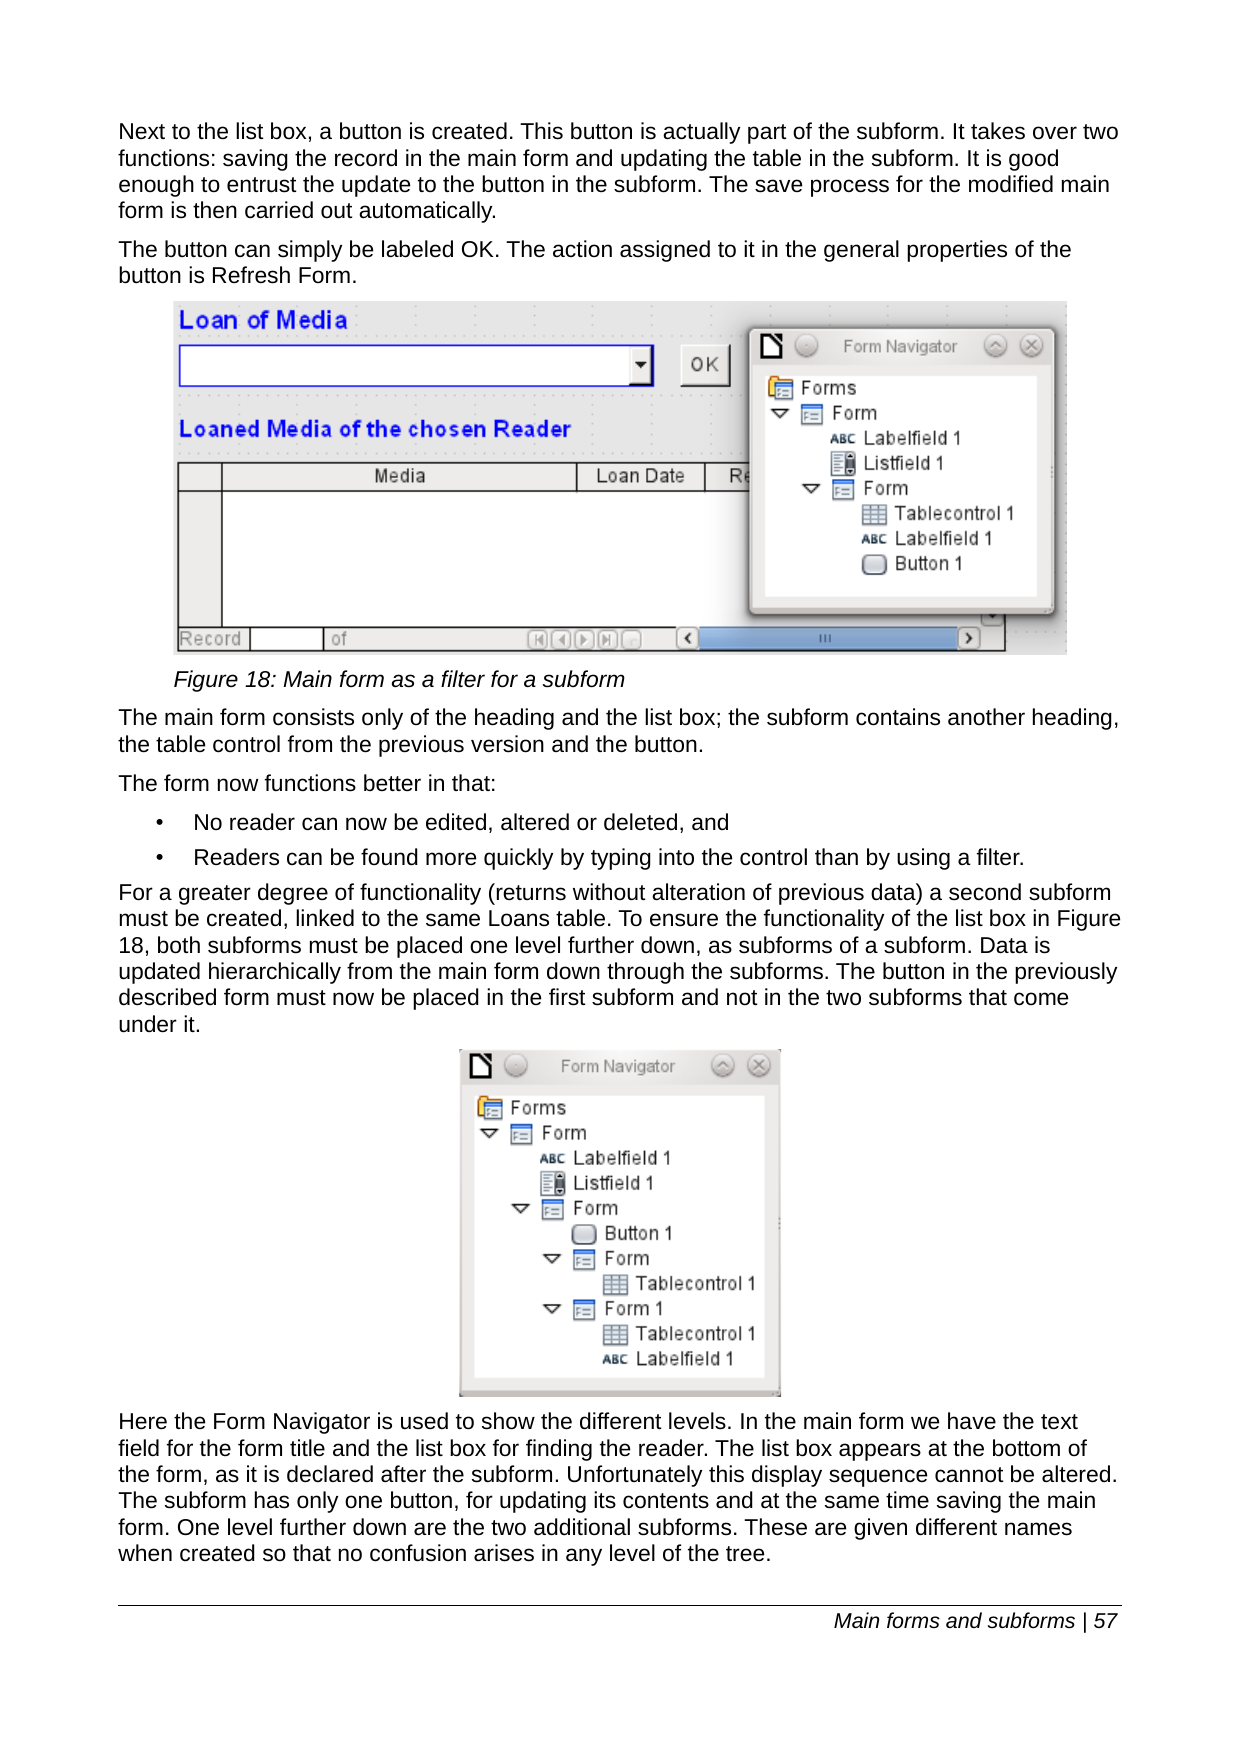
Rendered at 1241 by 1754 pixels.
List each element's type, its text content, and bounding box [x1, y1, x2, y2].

text Here the Form Navigator is used to show the different levels. In the main form we have the text field for the form title and the list box for finding the reader. The list box appears at the bottom of the form, as it is declared after the subform. Unfortunately this display sequence cannot be altered. The subform has only one button, for updating its contents and at the same time saving the main form. One level further down are the two additional subforms. These are given different names when created so that no confusion arises in any level of the tree. [118, 1408, 1122, 1566]
text For a greater degree of functionality (returns without alteration of previous data) a second subform must be created, linked to the same Loans table. To ensure the functionality of the list box in Figure 18, both subforms must be placed one level further down, as subforms of a subform. Data is updated hierarchically from the main form down through the subforms. The button in the previously described form must now be placed in the first subform and not in the two subforms that come under it. [118, 879, 1122, 1037]
text The main form consists only of the heading and the list box; the subform contains another heading, the table control from the previous version and the button. [118, 704, 1122, 757]
list Readers can be found more quickly by typing into the control than by using a filter. [156, 844, 1122, 870]
text Figure 18: Main form as a filter for a subform [173, 655, 1067, 692]
list No reader can now be edited, altered or deleted, and [156, 808, 1122, 835]
text The form now functions better in that: [118, 769, 1122, 796]
text The button can simply be labeled OK. The action assigned to it in the general properties of the button is Refresh Form. [118, 236, 1122, 289]
picture [173, 301, 1067, 655]
text Next to the list box, a button is created. This button is actually part of the subform. It takes over two functions: saving the record in the main form and updating the table in the subform. It is good enough to entrust the update to the button in the subform. The save process for the modified main form is then carried out automatically. [118, 118, 1122, 223]
picture [459, 1049, 782, 1397]
